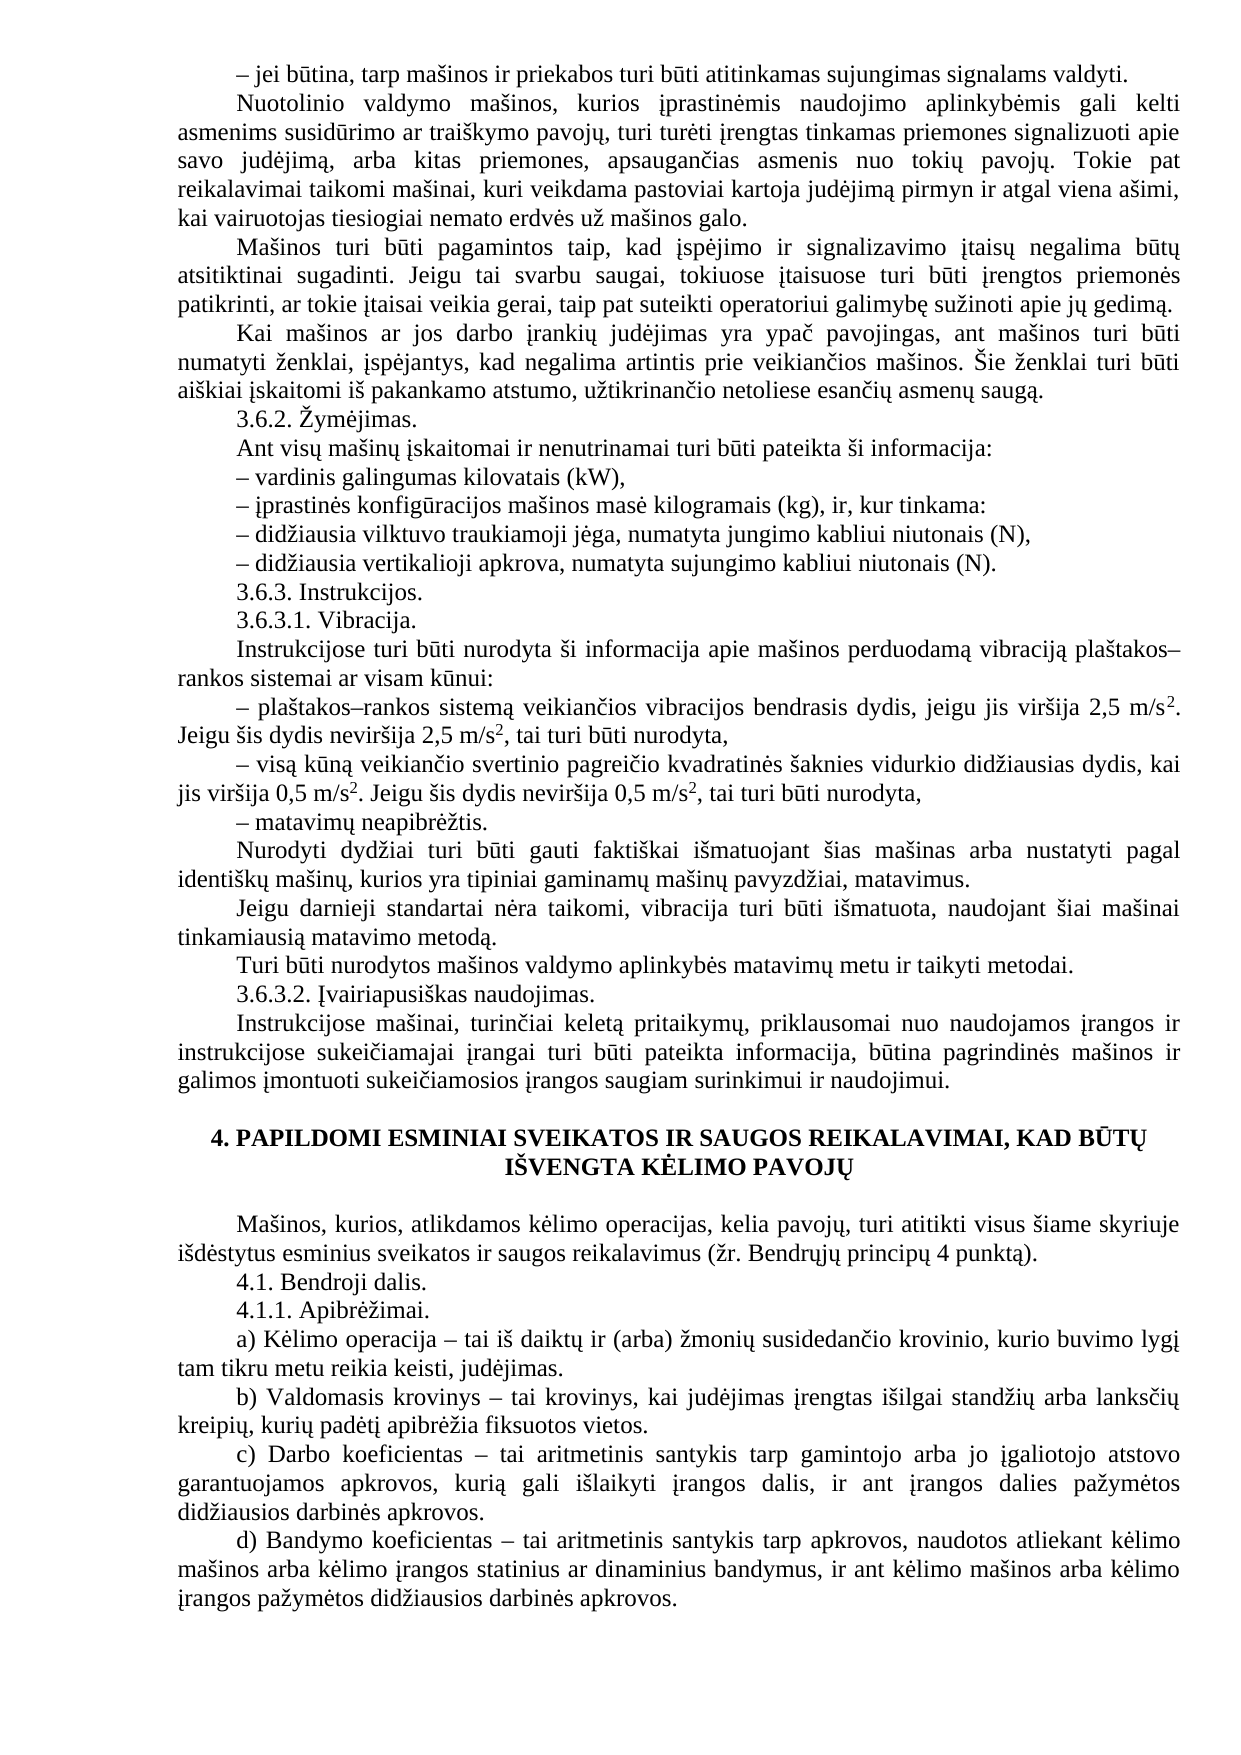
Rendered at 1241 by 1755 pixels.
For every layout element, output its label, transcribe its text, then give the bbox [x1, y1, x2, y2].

text 4.1.1. Apibrėžimai. [177, 1295, 1181, 1324]
text 3.6.2. Žymėjimas. [177, 404, 1181, 433]
text – įprastinės konfigūracijos mašinos masė kilogramais (kg), ir, kur tinkama: [177, 490, 1181, 519]
text – visą kūną veikiančio svertinio pagreičio kvadratinės šaknies vidurkio didžiausias dydis, kai jis viršija 0,5 m/s2. Jeigu šis dydis neviršija 0,5 m/s2, tai turi būti nurodyta, [177, 749, 1181, 807]
text 3.6.3.1. Vibracija. [177, 605, 1181, 634]
text Nuotolinio valdymo mašinos, kurios įprastinėmis naudojimo aplinkybėmis gali kelti asmenims susidūrimo ar traiškymo pavojų, turi turėti įrengtas tinkamas priemones signalizuoti apie savo judėjimą, arba kitas priemones, apsaugančias asmenis nuo tokių pavojų. Tokie pat reikalavimai taikomi mašinai, kuri veikdama pastoviai kartoja judėjimą pirmyn ir atgal viena ašimi, kai vairuotojas tiesiogiai nemato erdvės už mašinos galo. [177, 88, 1181, 232]
text – didžiausia vilktuvo traukiamoji jėga, numatyta jungimo kabliui niutonais (N), [177, 519, 1181, 548]
text Jeigu darnieji standartai nėra taikomi, vibracija turi būti išmatuota, naudojant šiai mašinai tinkamiausią matavimo metodą. [177, 893, 1181, 950]
text Instrukcijose mašinai, turinčiai keletą pritaikymų, priklausomai nuo naudojamos įrangos ir instrukcijose sukeičiamajai įrangai turi būti pateikta informacija, būtina pagrindinės mašinos ir galimos įmontuoti sukeičiamosios įrangos saugiam surinkimui ir naudojimui. [177, 1008, 1181, 1094]
text Kai mašinos ar jos darbo įrankių judėjimas yra ypač pavojingas, ant mašinos turi būti numatyti ženklai, įspėjantys, kad negalima artintis prie veikiančios mašinos. Šie ženklai turi būti aiškiai įskaitomi iš pakankamo atstumo, užtikrinančio netoliese esančių asmenų saugą. [177, 318, 1181, 404]
text c) Darbo koeficientas – tai aritmetinis santykis tarp gamintojo arba jo įgaliotojo atstovo garantuojamos apkrovos, kurią gali išlaikyti įrangos dalis, ir ant įrangos dalies pažymėtos didžiausios darbinės apkrovos. [177, 1439, 1181, 1525]
text – vardinis galingumas kilovatais (kW), [177, 462, 1181, 490]
text Turi būti nurodytos mašinos valdymo aplinkybės matavimų metu ir taikyti metodai. [177, 950, 1181, 979]
text Instrukcijose turi būti nurodyta ši informacija apie mašinos perduodamą vibraciją plaštakos–rankos sistemai ar visam kūnui: [177, 634, 1181, 692]
text 3.6.3. Instrukcijos. [177, 577, 1181, 605]
text 4. PAPILDOMI ESMINIAI SVEIKATOS IR SAUGOS REIKALAVIMAI, KAD BŪTŲ IŠVENGTA KĖLIMO PAVOJŲ [177, 1123, 1181, 1180]
text Ant visų mašinų įskaitomai ir nenutrinamai turi būti pateikta ši informacija: [177, 433, 1181, 462]
text b) Valdomasis krovinys – tai krovinys, kai judėjimas įrengtas išilgai standžių arba lanksčių kreipių, kurių padėtį apibrėžia fiksuotos vietos. [177, 1382, 1181, 1439]
text 3.6.3.2. Įvairiapusiškas naudojimas. [177, 979, 1181, 1008]
text Mašinos, kurios, atlikdamos kėlimo operacijas, kelia pavojų, turi atitikti visus šiame skyriuje išdėstytus esminius sveikatos ir saugos reikalavimus (žr. Bendrųjų principų 4 punktą). [177, 1209, 1181, 1267]
text Mašinos turi būti pagamintos taip, kad įspėjimo ir signalizavimo įtaisų negalima būtų atsitiktinai sugadinti. Jeigu tai svarbu saugai, tokiuose įtaisuose turi būti įrengtos priemonės patikrinti, ar tokie įtaisai veikia gerai, taip pat suteikti operatoriui galimybę sužinoti apie jų gedimą. [177, 232, 1181, 318]
text Nurodyti dydžiai turi būti gauti faktiškai išmatuojant šias mašinas arba nustatyti pagal identiškų mašinų, kurios yra tipiniai gaminamų mašinų pavyzdžiai, matavimus. [177, 835, 1181, 893]
text d) Bandymo koeficientas – tai aritmetinis santykis tarp apkrovos, naudotos atliekant kėlimo mašinos arba kėlimo įrangos statinius ar dinaminius bandymus, ir ant kėlimo mašinos arba kėlimo įrangos pažymėtos didžiausios darbinės apkrovos. [177, 1525, 1181, 1612]
text 4.1. Bendroji dalis. [177, 1267, 1181, 1295]
text – matavimų neapibrėžtis. [177, 807, 1181, 835]
text a) Kėlimo operacija – tai iš daiktų ir (arba) žmonių susidedančio krovinio, kurio buvimo lygį tam tikru metu reikia keisti, judėjimas. [177, 1324, 1181, 1382]
text – didžiausia vertikalioji apkrova, numatyta sujungimo kabliui niutonais (N). [177, 548, 1181, 577]
text – plaštakos–rankos sistemą veikiančios vibracijos bendrasis dydis, jeigu jis viršija 2,5 m/s2. Jeigu šis dydis neviršija 2,5 m/s2, tai turi būti nurodyta, [177, 692, 1181, 749]
text – jei būtina, tarp mašinos ir priekabos turi būti atitinkamas sujungimas signalams valdyti. [177, 59, 1181, 88]
